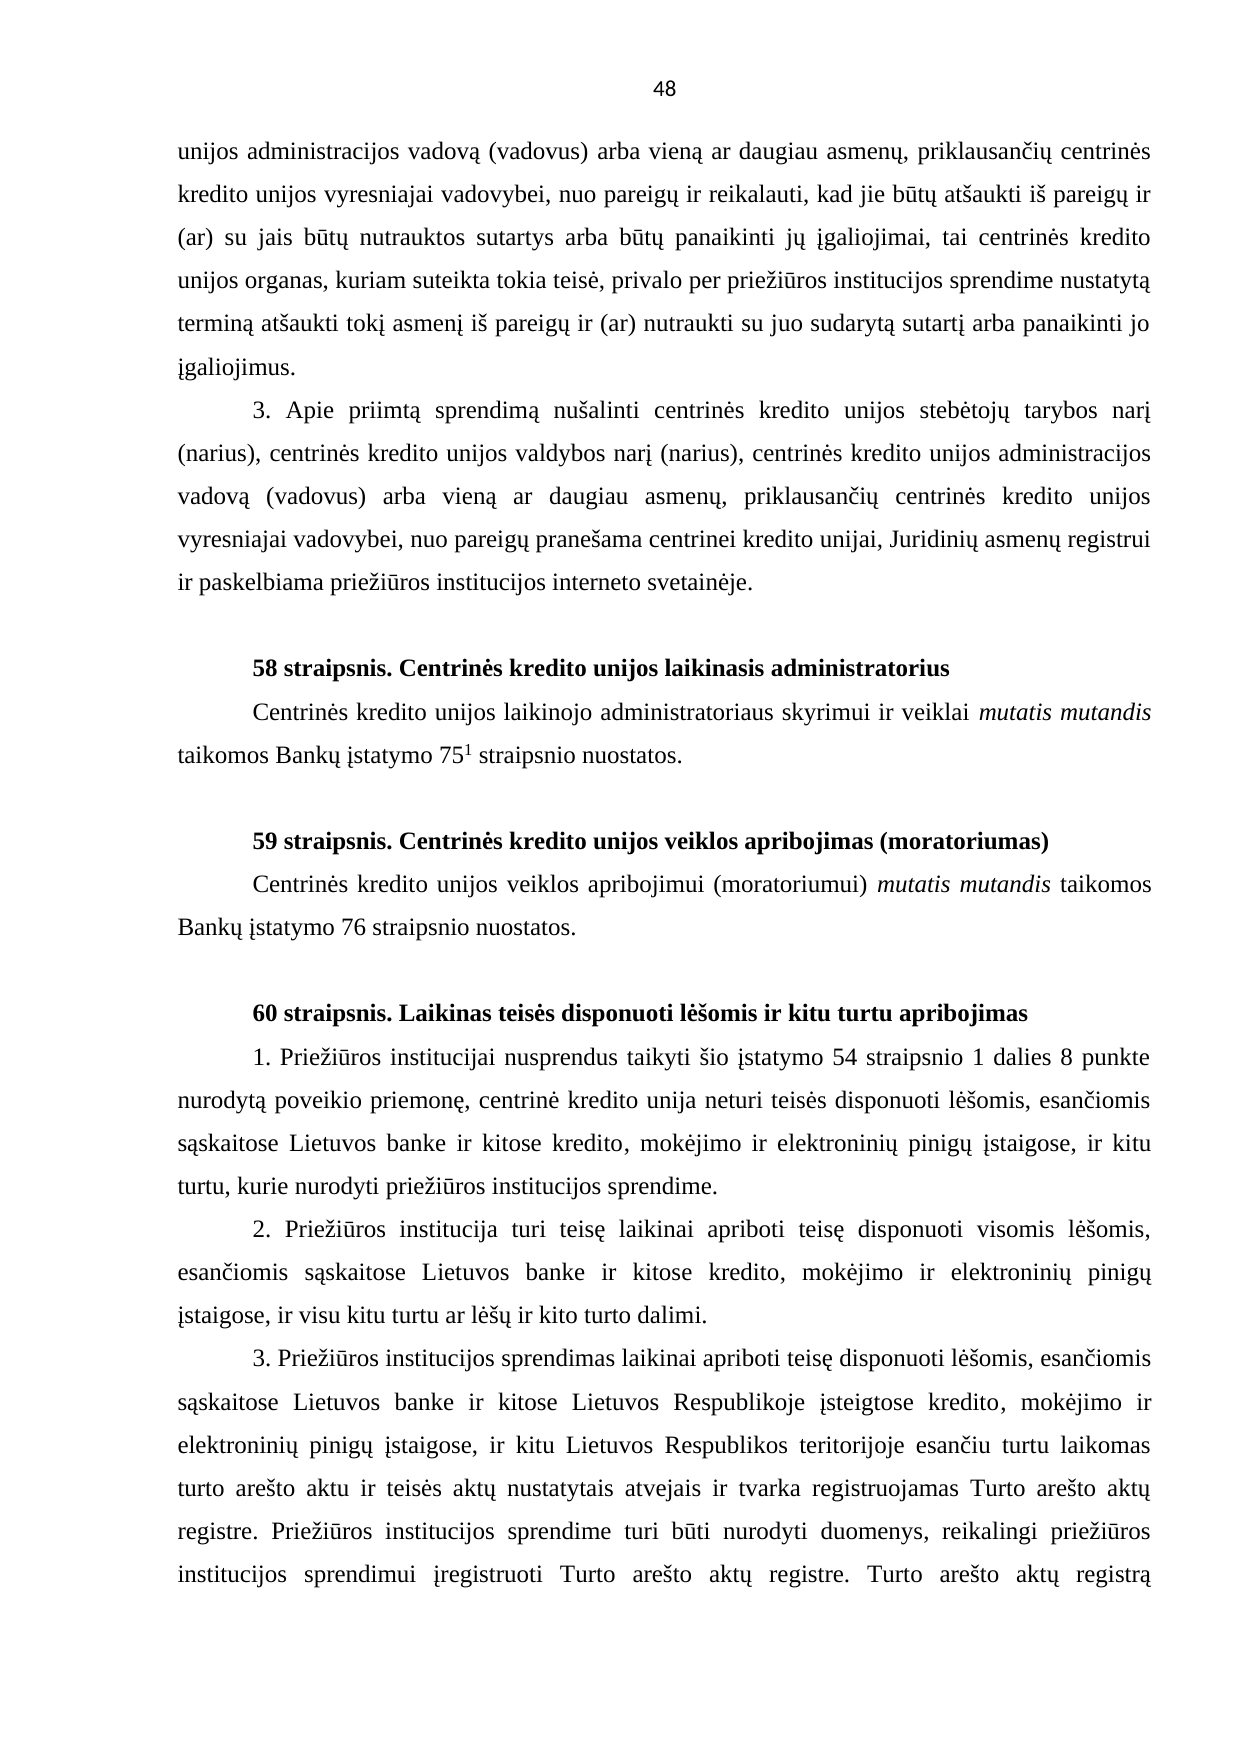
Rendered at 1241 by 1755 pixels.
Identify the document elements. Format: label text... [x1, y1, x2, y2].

text 58 straipsnis. Centrinės kredito unijos laikinasis administratorius [177, 653, 1152, 682]
text 3. Apie priimtą sprendimą nušalinti centrinės kredito unijos stebėtojų tarybos narį (narius), centrinės kredito unijos valdybos narį (narius), centrinės kredito unijos administracijos vadovą (vadovus) arba vieną ar daugiau asmenų, priklausančių centrinės kredito unijos vyresniajai vadovybei, nuo pareigų pranešama centrinei kredito unijai, Juridinių asmenų registrui ir paskelbiama priežiūros institucijos interneto svetainėje. [177, 395, 1152, 596]
text Centrinės kredito unijos veiklos apribojimui (moratoriumui) mutatis mutandis taikomos Bankų įstatymo 76 straipsnio nuostatos. [177, 869, 1152, 941]
text Centrinės kredito unijos laikinojo administratoriaus skyrimui ir veiklai mutatis mutandis taikomos Bankų įstatymo 751 straipsnio nuostatos. [177, 697, 1152, 768]
text unijos administracijos vadovą (vadovus) arba vieną ar daugiau asmenų, priklausančių centrinės kredito unijos vyresniajai vadovybei, nuo pareigų ir reikalauti, kad jie būtų atšaukti iš pareigų ir (ar) su jais būtų nutrauktos sutartys arba būtų panaikinti jų įgaliojimai, tai centrinės kredito unijos organas, kuriam suteikta tokia teisė, privalo per priežiūros institucijos sprendime nustatytą terminą atšaukti tokį asmenį iš pareigų ir (ar) nutraukti su juo sudarytą sutartį arba panaikinti jo įgaliojimus. [177, 136, 1152, 380]
text 60 straipsnis. Laikinas teisės disponuoti lėšomis ir kitu turtu apribojimas [177, 998, 1152, 1027]
text 2. Priežiūros institucija turi teisę laikinai apriboti teisę disponuoti visomis lėšomis, esančiomis sąskaitose Lietuvos banke ir kitose kredito, mokėjimo ir elektroninių pinigų įstaigose, ir visu kitu turtu ar lėšų ir kito turto dalimi. [177, 1214, 1152, 1329]
text 3. Priežiūros institucijos sprendimas laikinai apriboti teisę disponuoti lėšomis, esančiomis sąskaitose Lietuvos banke ir kitose Lietuvos Respublikoje įsteigtose kredito, mokėjimo ir elektroninių pinigų įstaigose, ir kitu Lietuvos Respublikos teritorijoje esančiu turtu laikomas turto arešto aktu ir teisės aktų nustatytais atvejais ir tvarka registruojamas Turto arešto aktų registre. Priežiūros institucijos sprendime turi būti nurodyti duomenys, reikalingi priežiūros institucijos sprendimui įregistruoti Turto arešto aktų registre. Turto arešto aktų registrą [177, 1343, 1152, 1588]
text 59 straipsnis. Centrinės kredito unijos veiklos apribojimas (moratoriumas) [177, 826, 1152, 855]
text 1. Priežiūros institucijai nusprendus taikyti šio įstatymo 54 straipsnio 1 dalies 8 punkte nurodytą poveikio priemonę, centrinė kredito unija neturi teisės disponuoti lėšomis, esančiomis sąskaitose Lietuvos banke ir kitose kredito, mokėjimo ir elektroninių pinigų įstaigose, ir kitu turtu, kurie nurodyti priežiūros institucijos sprendime. [177, 1042, 1152, 1200]
